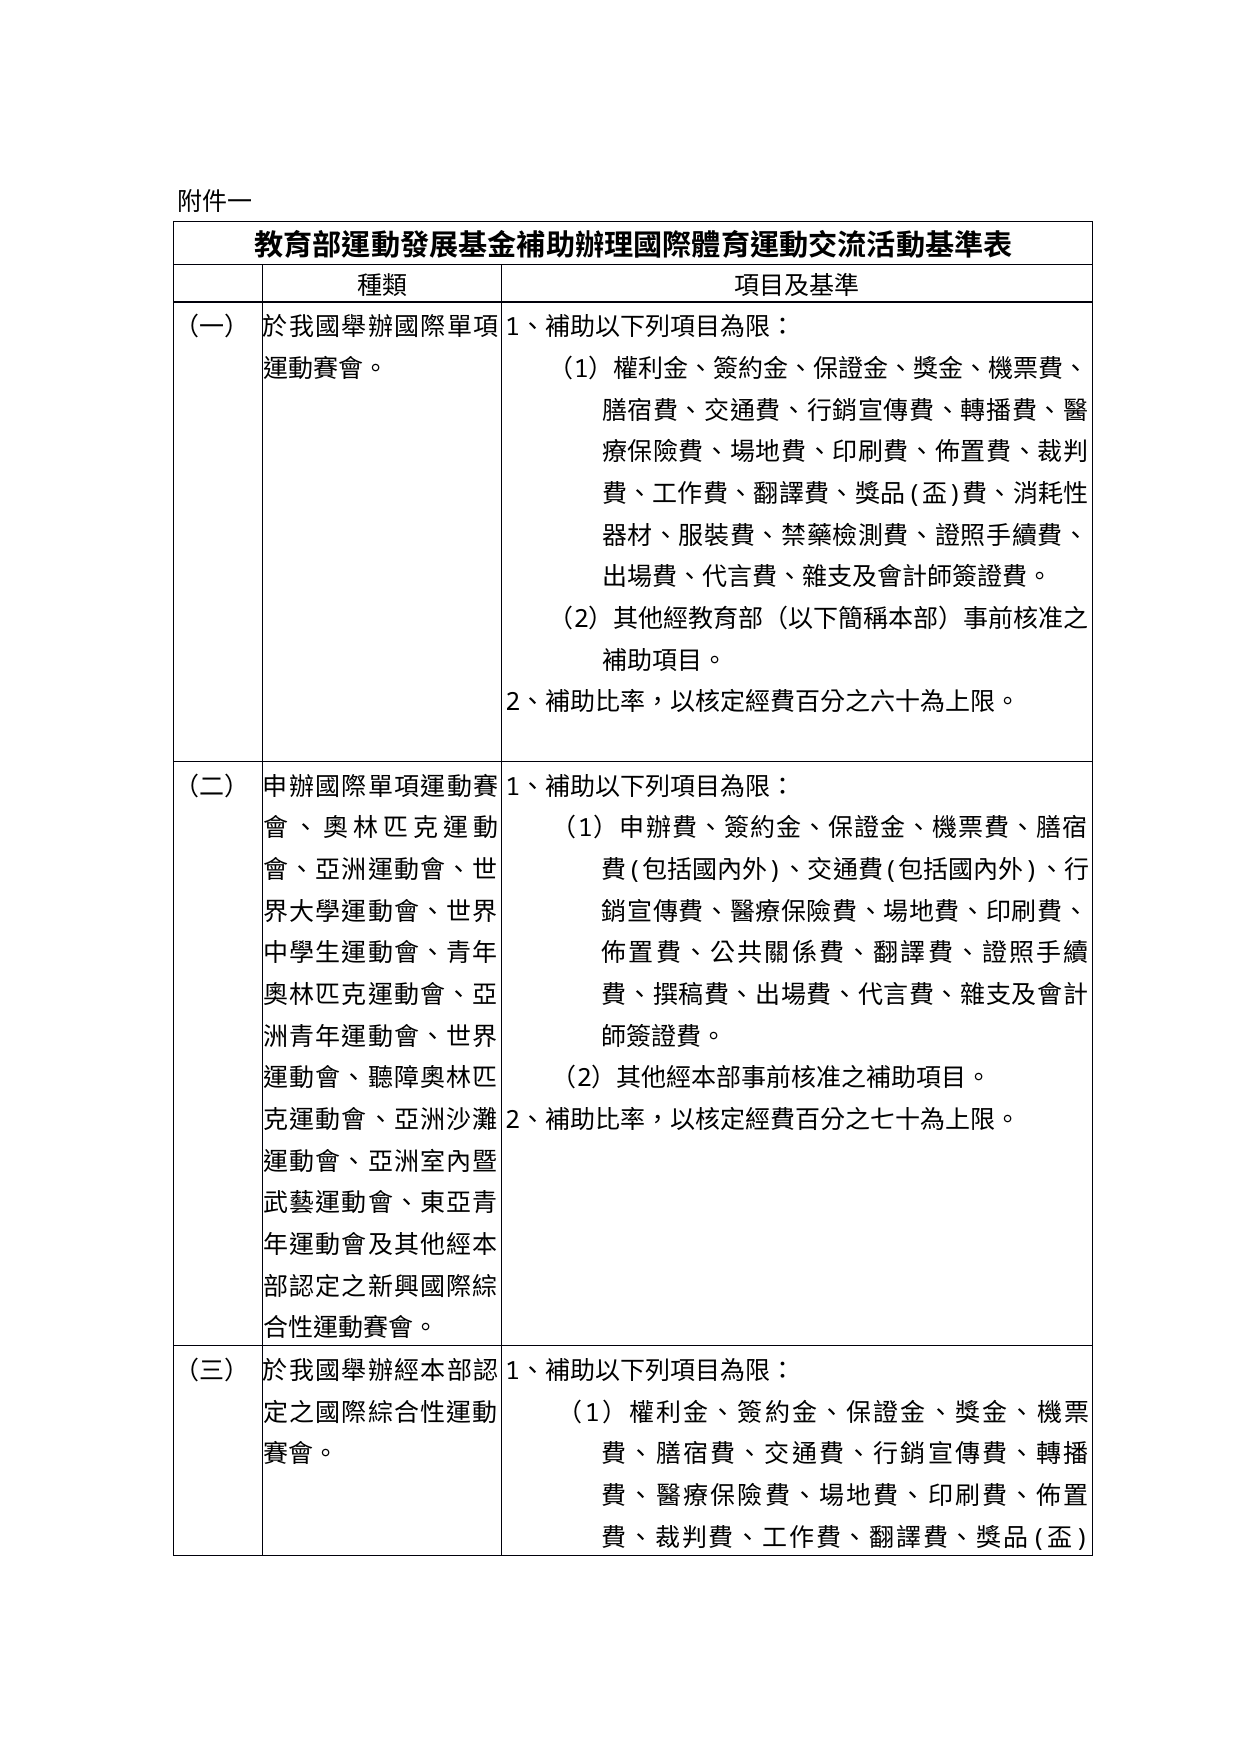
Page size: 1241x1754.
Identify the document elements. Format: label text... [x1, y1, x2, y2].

table_cell （三） [174, 1346, 262, 1554]
table_cell 1、補助以下列項目為限： （1）申辦費、簽約金、保證金、機票費、膳宿費(包括國內外)、交通費(包括國內外)、行銷宣傳費、醫療保險費、場地費、印刷費、佈置費、公共關係費、翻譯費、證照手續費、撰稿費、出場費、代言費、雜支及會計師簽證費。 （2）其他經本部事前核准之補助項目。 2、補助比率，以核定經費百分之七十為上限。 [502, 762, 1092, 1345]
table_cell 於我國舉辦國際單項運動賽會。 [263, 303, 501, 761]
table_cell 申辦國際單項運動賽會、奧林匹克運動會、亞洲運動會、世界大學運動會、世界中學生運動會、青年奧林匹克運動會、亞洲青年運動會、世界運動會、聽障奧林匹克運動會、亞洲沙灘運動會、亞洲室內暨武藝運動會、東亞青年運動會及其他經本部認定之新興國際綜合性運動賽會。 [263, 762, 501, 1345]
table_cell 種類 [263, 265, 501, 301]
table_cell （一） [174, 303, 262, 761]
table_cell 1、補助以下列項目為限： （1）權利金、簽約金、保證金、獎金、機票費、膳宿費、交通費、行銷宣傳費、轉播費、醫療保險費、場地費、印刷費、佈置費、裁判費、工作費、翻譯費、獎品(盃)費、消耗性器材、服裝費、禁藥檢測費、證照手續費、出場費、代言費、雜支及會計師簽證費。 （2）其他經教育部（以下簡稱本部）事前核准之補助項目。 2、補助比率，以核定經費百分之六十為上限。 [502, 303, 1092, 761]
table_cell 1、補助以下列項目為限： （1）權利金、簽約金、保證金、獎金、機票費、膳宿費、交通費、行銷宣傳費、轉播費、醫療保險費、場地費、印刷費、佈置費、裁判費、工作費、翻譯費、獎品(盃) [502, 1346, 1092, 1554]
table_header 教育部運動發展基金補助辦理國際體育運動交流活動基準表 [174, 222, 1092, 264]
table_cell 於我國舉辦經本部認定之國際綜合性運動賽會。 [263, 1346, 501, 1554]
table_cell 項目及基準 [502, 265, 1092, 301]
text 附件一 [177, 158, 1092, 221]
table_cell [174, 265, 262, 301]
table_cell （二） [174, 762, 262, 1345]
